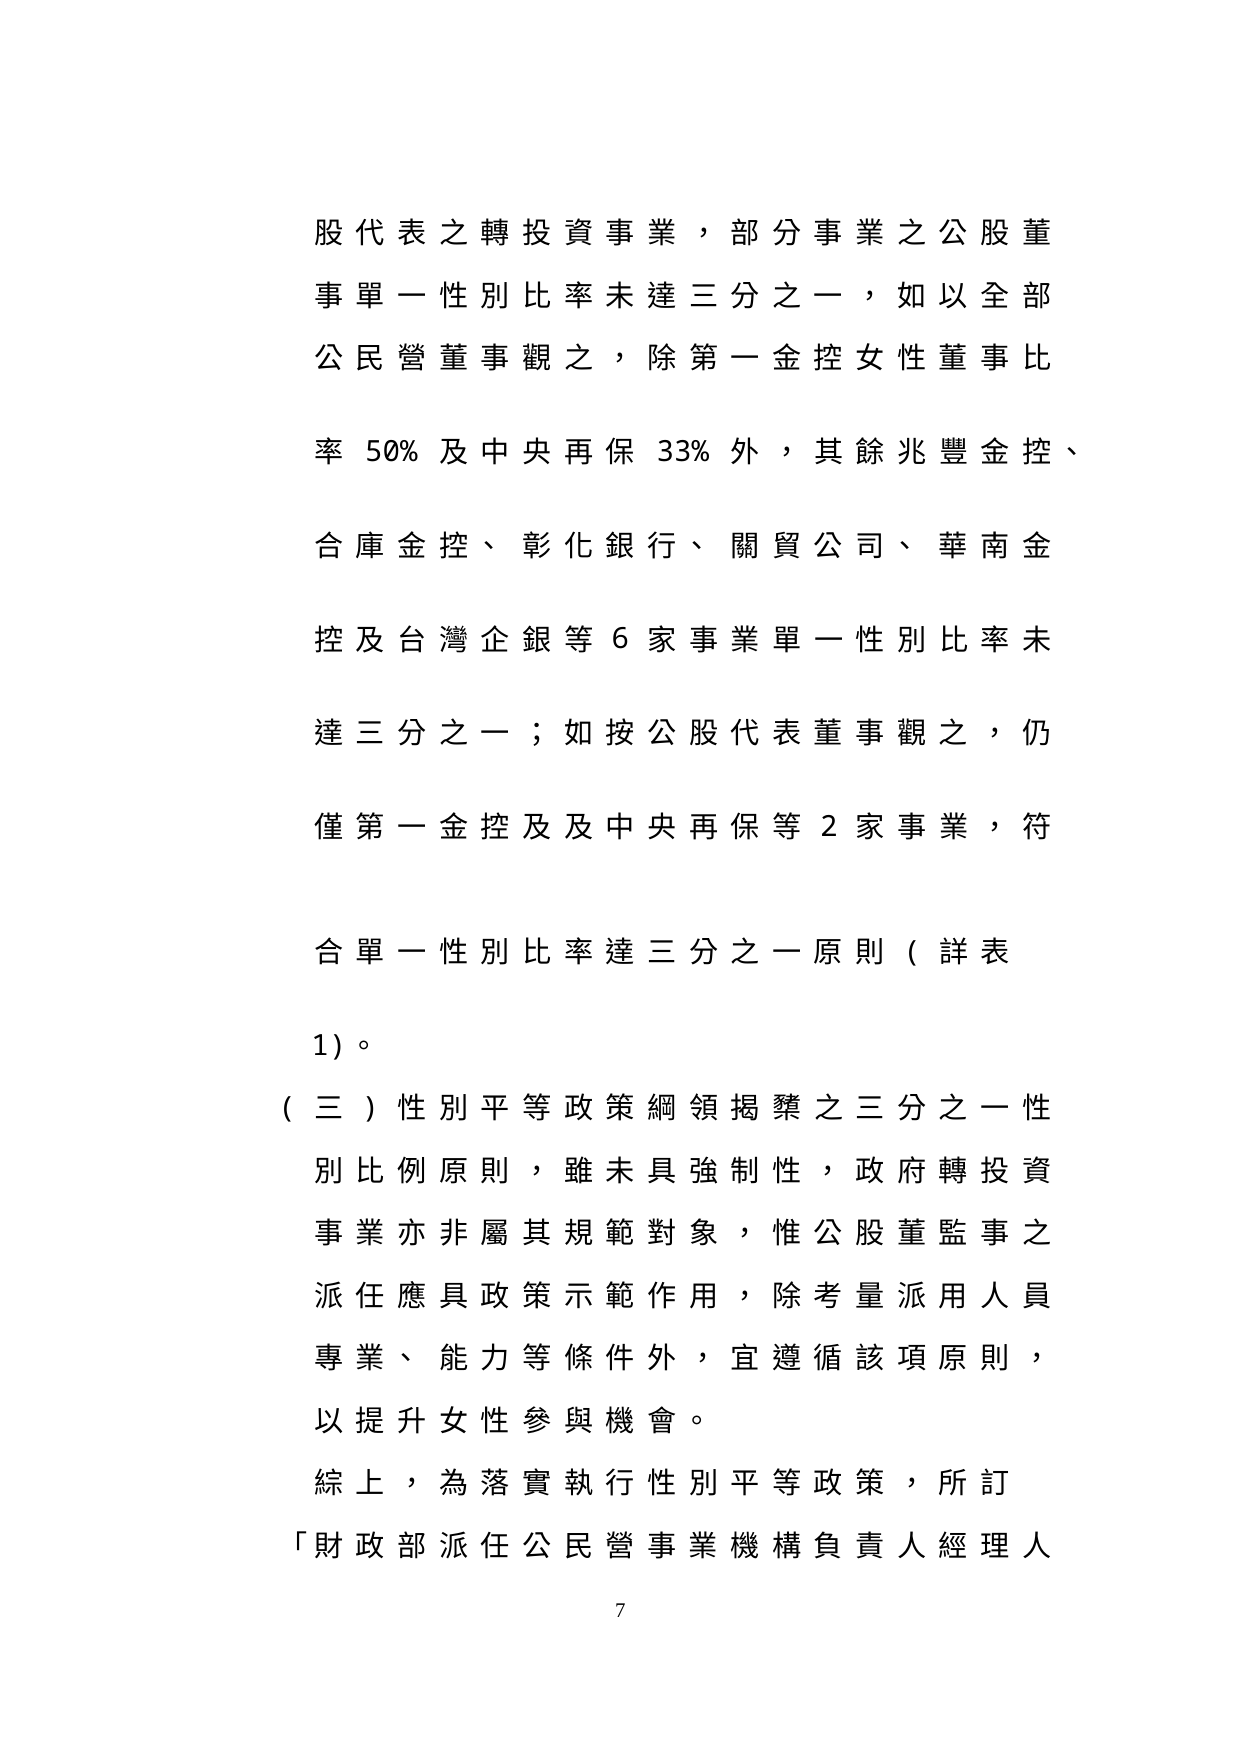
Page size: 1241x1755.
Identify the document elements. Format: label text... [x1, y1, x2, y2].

text (三)性別平等政策綱領揭櫫之三分之一性別比例原則，雖未具強制性，政府轉投資事業亦非屬其規範對象，惟公股董監事之派任應具政策示範作用，除考量派用人員專業、能力等條件外，宜遵循該項原則，以提升女性參與機會。 [242, 1064, 1058, 1439]
text (二)上開8家由財政部直接投資並派任公股代表之轉投資事業，部分事業之公股董事單一性別比率未達三分之一，如以全部公民營董事觀之，除第一金控女性董事比率50%及中央再保33%外，其餘兆豐金控、合庫金控、彰化銀行、關貿公司、華南金控及台灣企銀等6家事業單一性別比率未達三分之一；如按公股代表董事觀之，仍僅第一金控及及中央再保等2家事業，符合單一性別比率達三分之一原則(詳表1)。 [242, 189, 1058, 1064]
text 綜上，為落實執行性別平等政策，所訂「財政部派任公民營事業機構負責人經理人 [242, 1439, 1058, 1564]
